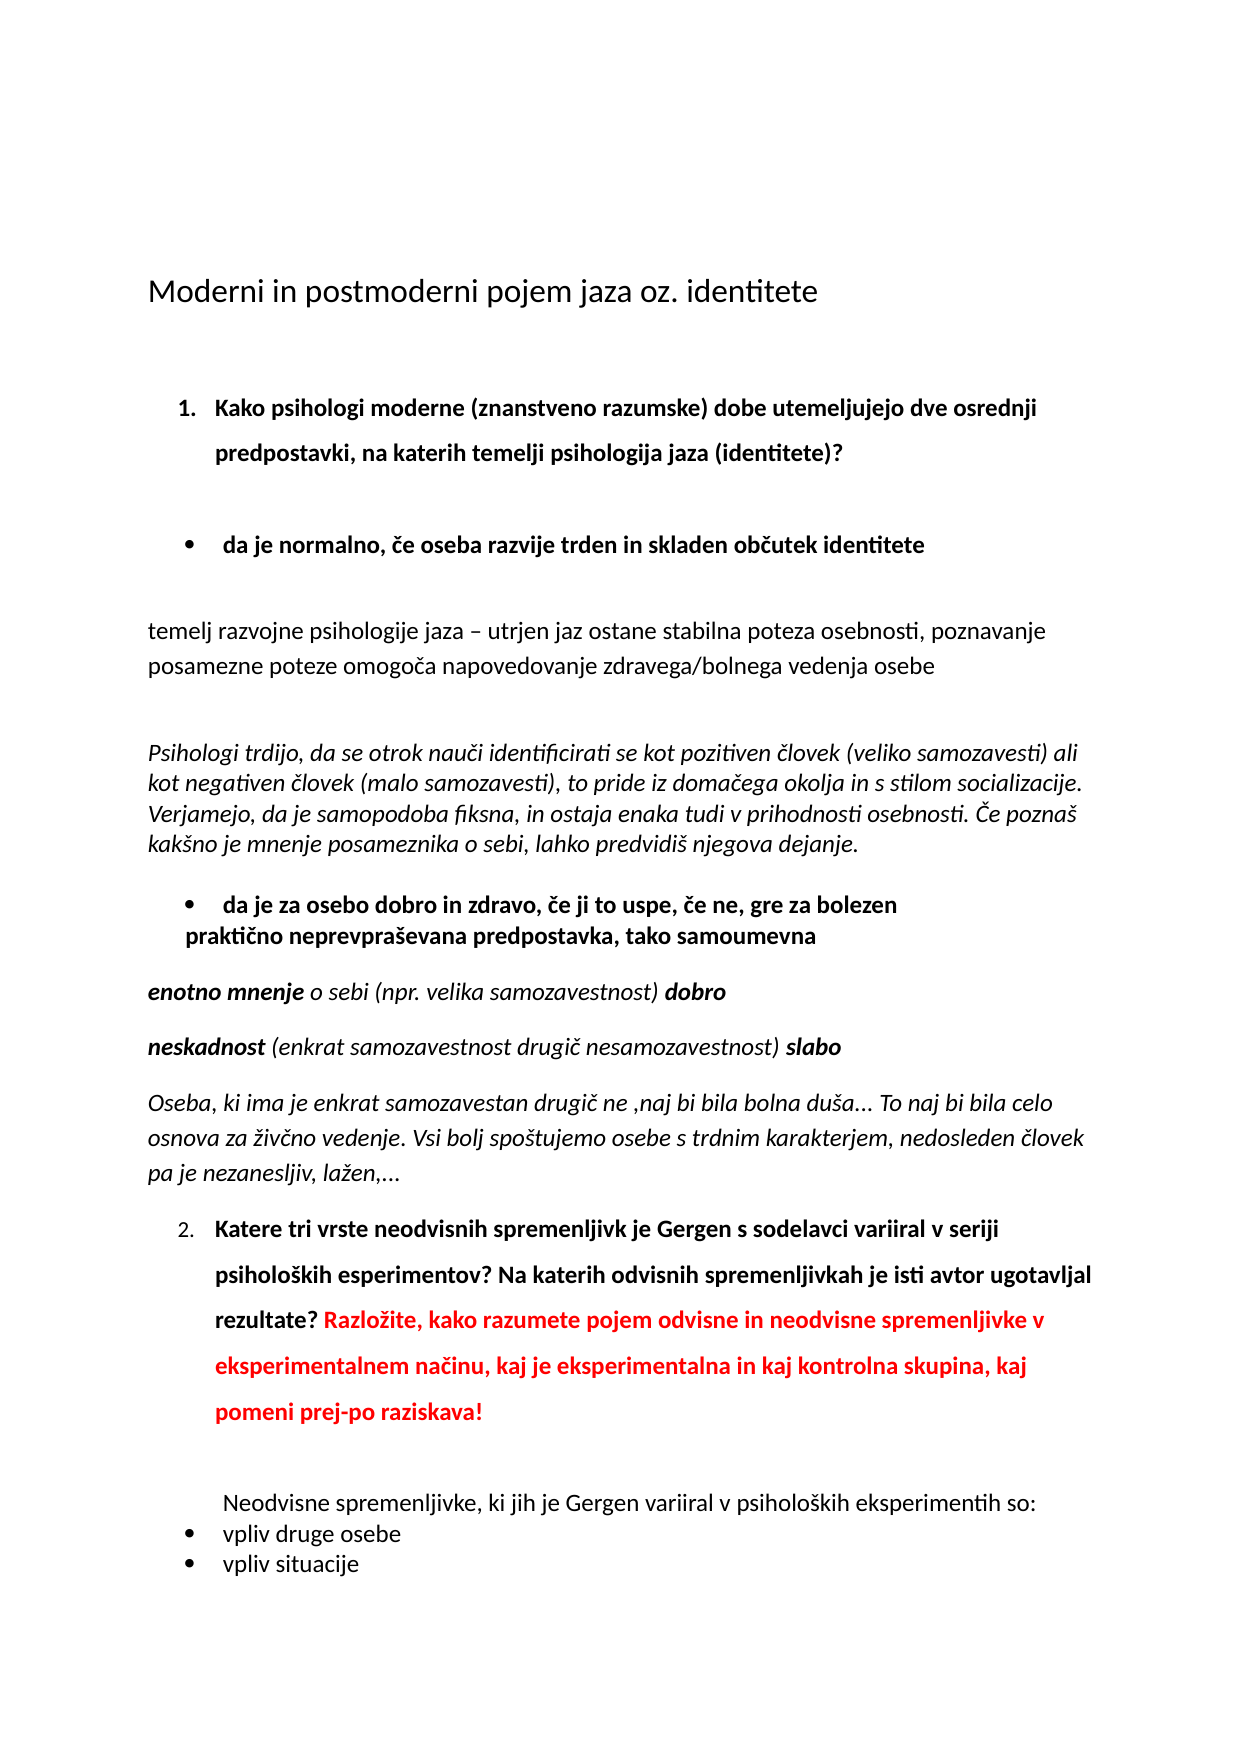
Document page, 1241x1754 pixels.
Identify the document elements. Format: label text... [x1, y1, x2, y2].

list da je normalno, če oseba razvije trden in skladen občutek identitete [185, 529, 1093, 559]
text Moderni in postmoderni pojem jaza oz. identitete [148, 270, 1093, 310]
text praktično neprevpraševana predpostavka, tako samoumevna [185, 920, 1093, 950]
list Katere tri vrste neodvisnih spremenljivk je Gergen s sodelavci variiral v seriji psiholoških esperimentov? Na katerih odvisnih spremenljivkah je isti avtor ugotavljal rezultate? Razložite, kako razumete pojem odvisne in neodvisne spremenljivke v eksperimentalnem načinu, kaj je eksperimentalna in kaj kontrolna skupina, kaj pomeni prej-po raziskava! [177, 1213, 1093, 1427]
text Neodvisne spremenljivke, ki jih je Gergen variiral v psiholoških eksperimentih so: [223, 1487, 1093, 1518]
list da je za osebo dobro in zdravo, če ji to uspe, če ne, gre za bolezen [185, 889, 1093, 920]
text Psihologi trdijo, da se otrok nauči identificirati se kot pozitiven človek (veliko samozavesti) ali kot negativen človek (malo samozavesti), to pride iz domačega okolja in s stilom socializacije. Verjamejo, da je samopodoba fiksna, in ostaja enaka tudi v prihodnosti osebnosti. Če poznaš kakšno je mnenje posameznika o sebi, lahko predvidiš njegova dejanje. [148, 737, 1093, 859]
list temelj razvojne psihologije jaza – utrjen jaz ostane stabilna poteza osebnosti, poznavanje posamezne poteze omogoča napovedovanje zdravega/bolnega vedenja osebe [148, 615, 1093, 681]
list Kako psihologi moderne (znanstveno razumske) dobe utemeljujejo dve osrednji predpostavki, na katerih temelji psihologija jaza (identitete)? [177, 392, 1093, 468]
text enotno mnenje o sebi (npr. velika samozavestnost) dobro [148, 976, 1093, 1006]
text Oseba, ki ima je enkrat samozavestan drugič ne ,naj bi bila bolna duša... To naj bi bila celo osnova za živčno vedenje. Vsi bolj spoštujemo osebe s trdnim karakterjem, nedosleden človek pa je nezanesljiv, lažen,... [148, 1087, 1093, 1188]
list vpliv druge osebe [185, 1518, 1093, 1548]
list vpliv situacije [185, 1548, 1093, 1579]
text neskadnost (enkrat samozavestnost drugič nesamozavestnost) slabo [148, 1031, 1093, 1062]
